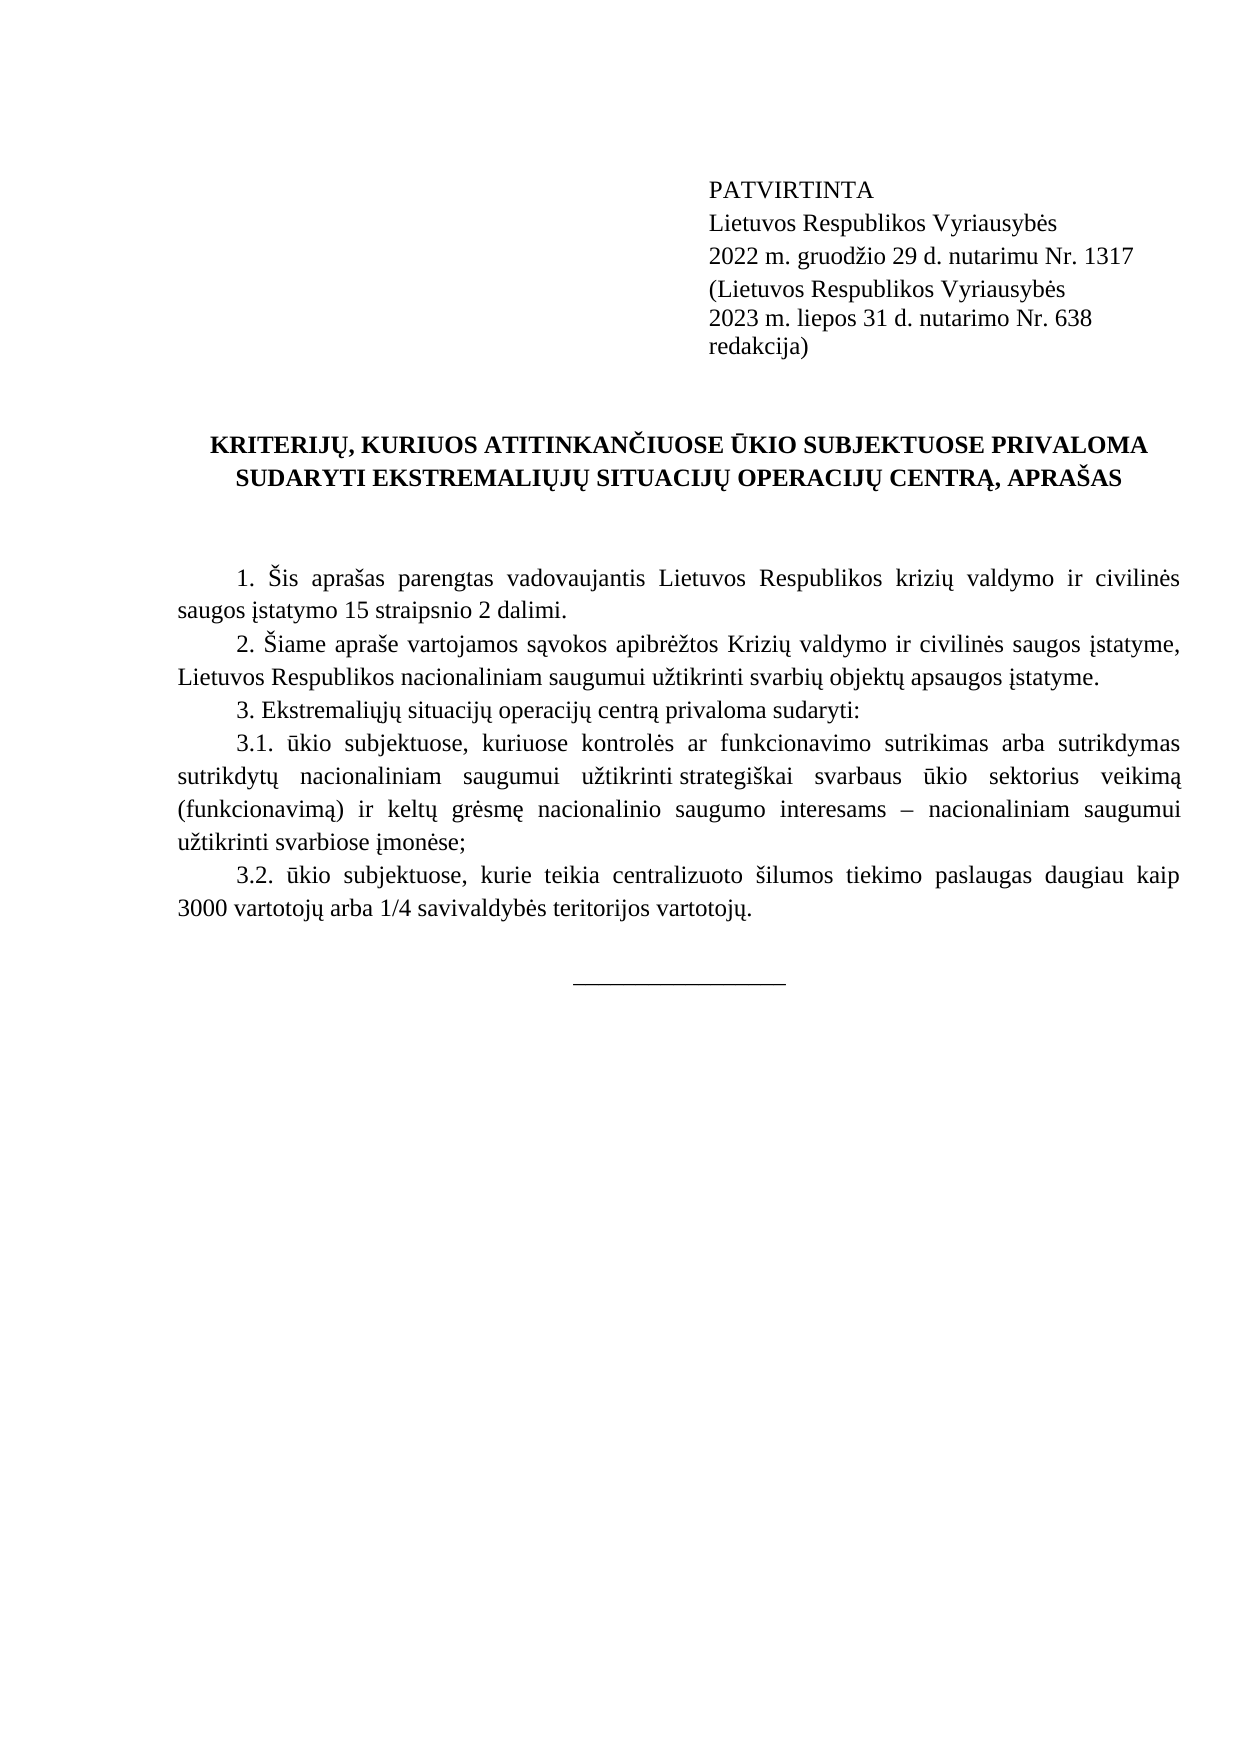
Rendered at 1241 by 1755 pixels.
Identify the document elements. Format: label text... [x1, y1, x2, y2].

text 2. Šiame apraše vartojamos sąvokos apibrėžtos Krizių valdymo ir civilinės saugos įstatyme, Lietuvos Respublikos nacionaliniam saugumui užtikrinti svarbių objektų apsaugos įstatyme. [177, 629, 1181, 690]
text 3. Ekstremaliųjų situacijų operacijų centrą privaloma sudaryti: [177, 695, 1181, 723]
text 2022 m. gruodžio 29 d. nutarimu Nr. 1317 [709, 241, 1181, 270]
text 3.1. ūkio subjektuose, kuriuose kontrolės ar funkcionavimo sutrikimas arba sutrikdymas sutrikdytų nacionaliniam saugumui užtikrinti strategiškai svarbaus ūkio sektorius veikimą (funkcionavimą) ir keltų grėsmę nacionalinio saugumo interesams – nacionaliniam saugumui užtikrinti svarbiose įmonėse; [177, 728, 1181, 856]
text 2023 m. liepos 31 d. nutarimo Nr. 638 [709, 303, 1181, 331]
text 1. Šis aprašas parengtas vadovaujantis Lietuvos Respublikos krizių valdymo ir civilinės saugos įstatymo 15 straipsnio 2 dalimi. [177, 563, 1181, 624]
text PATVIRTINTA [709, 175, 1181, 204]
text (Lietuvos Respublikos Vyriausybės [709, 274, 1181, 303]
text redakcija) [709, 331, 1181, 360]
text 3.2. ūkio subjektuose, kurie teikia centralizuoto šilumos tiekimo paslaugas daugiau kaip 3000 vartotojų arba 1/4 savivaldybės teritorijos vartotojų. [177, 860, 1181, 922]
text KRITERIJŲ, KURIUOS ATITINKANČIUOSE ŪKIO SUBJEKTUOSE PRIVALOMA SUDARYTI EKSTREMALIŲJŲ SITUACIJŲ OPERACIJŲ CENTRĄ, APRAŠAS [177, 431, 1181, 492]
text _________________ [177, 959, 1181, 988]
text Lietuvos Respublikos Vyriausybės [709, 208, 1181, 237]
